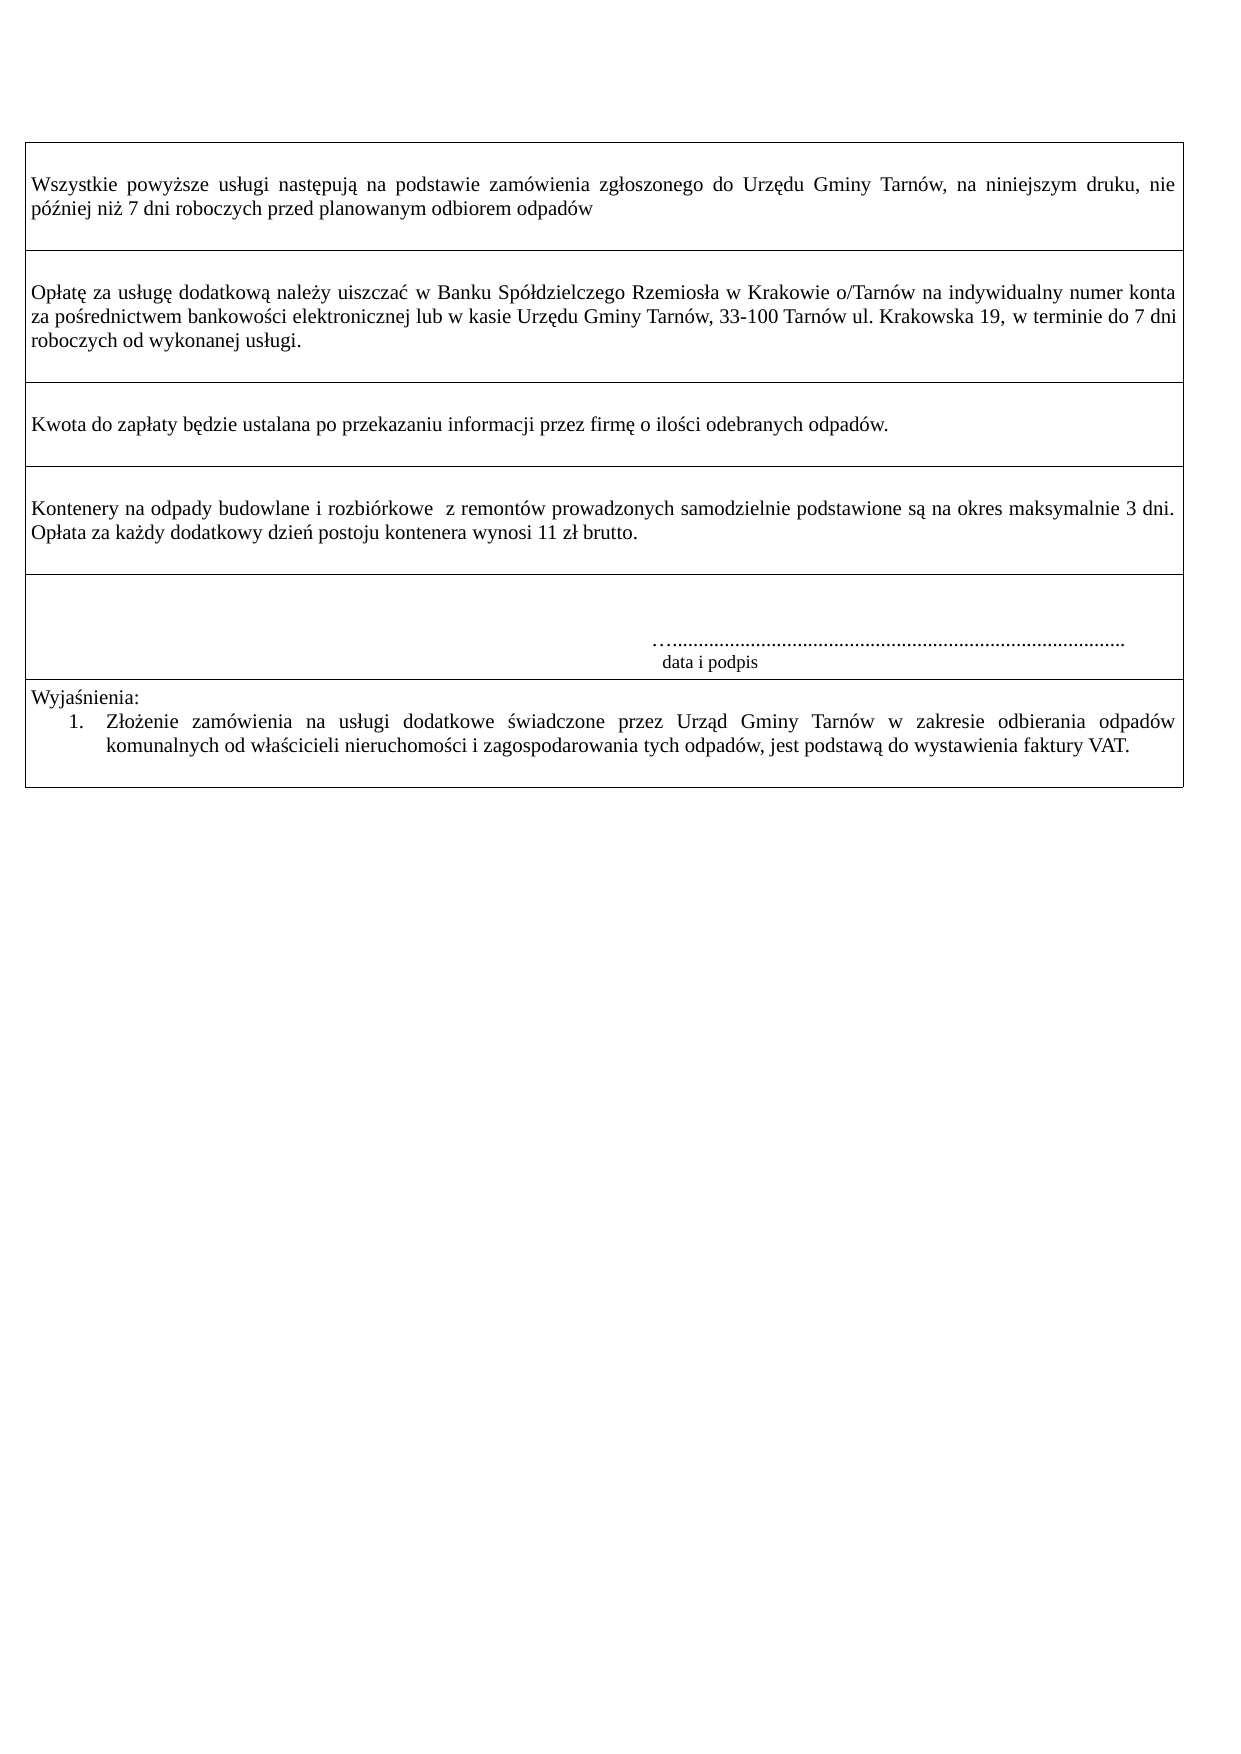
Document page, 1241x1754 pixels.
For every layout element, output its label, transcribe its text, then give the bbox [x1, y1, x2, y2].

table_cell …....................................................................................... data i podpis [26, 575, 1183, 679]
table_cell Opłatę za usługę dodatkową należy uiszczać w Banku Spółdzielczego Rzemiosła w Krakowie o/Tarnów na indywidualny numer konta za pośrednictwem bankowości elektronicznej lub w kasie Urzędu Gminy Tarnów, 33-100 Tarnów ul. Krakowska 19, w terminie do 7 dni roboczych od wykonanej usługi. [26, 251, 1183, 382]
table_cell Kontenery na odpady budowlane i rozbiórkowe z remontów prowadzonych samodzielnie podstawione są na okres maksymalnie 3 dni. Opłata za każdy dodatkowy dzień postoju kontenera wynosi 11 zł brutto. [26, 467, 1183, 573]
table_cell Wyjaśnienia: Złożenie zamówienia na usługi dodatkowe świadczone przez Urząd Gminy Tarnów w zakresie odbierania odpadów komunalnych od właścicieli nieruchomości i zagospodarowania tych odpadów, jest podstawą do wystawienia faktury VAT. [26, 680, 1183, 787]
table_cell Kwota do zapłaty będzie ustalana po przekazaniu informacji przez firmę o ilości odebranych odpadów. [26, 383, 1183, 466]
table_header Wszystkie powyższe usługi następują na podstawie zamówienia zgłoszonego do Urzędu Gminy Tarnów, na niniejszym druku, nie później niż 7 dni roboczych przed planowanym odbiorem odpadów [26, 143, 1183, 250]
